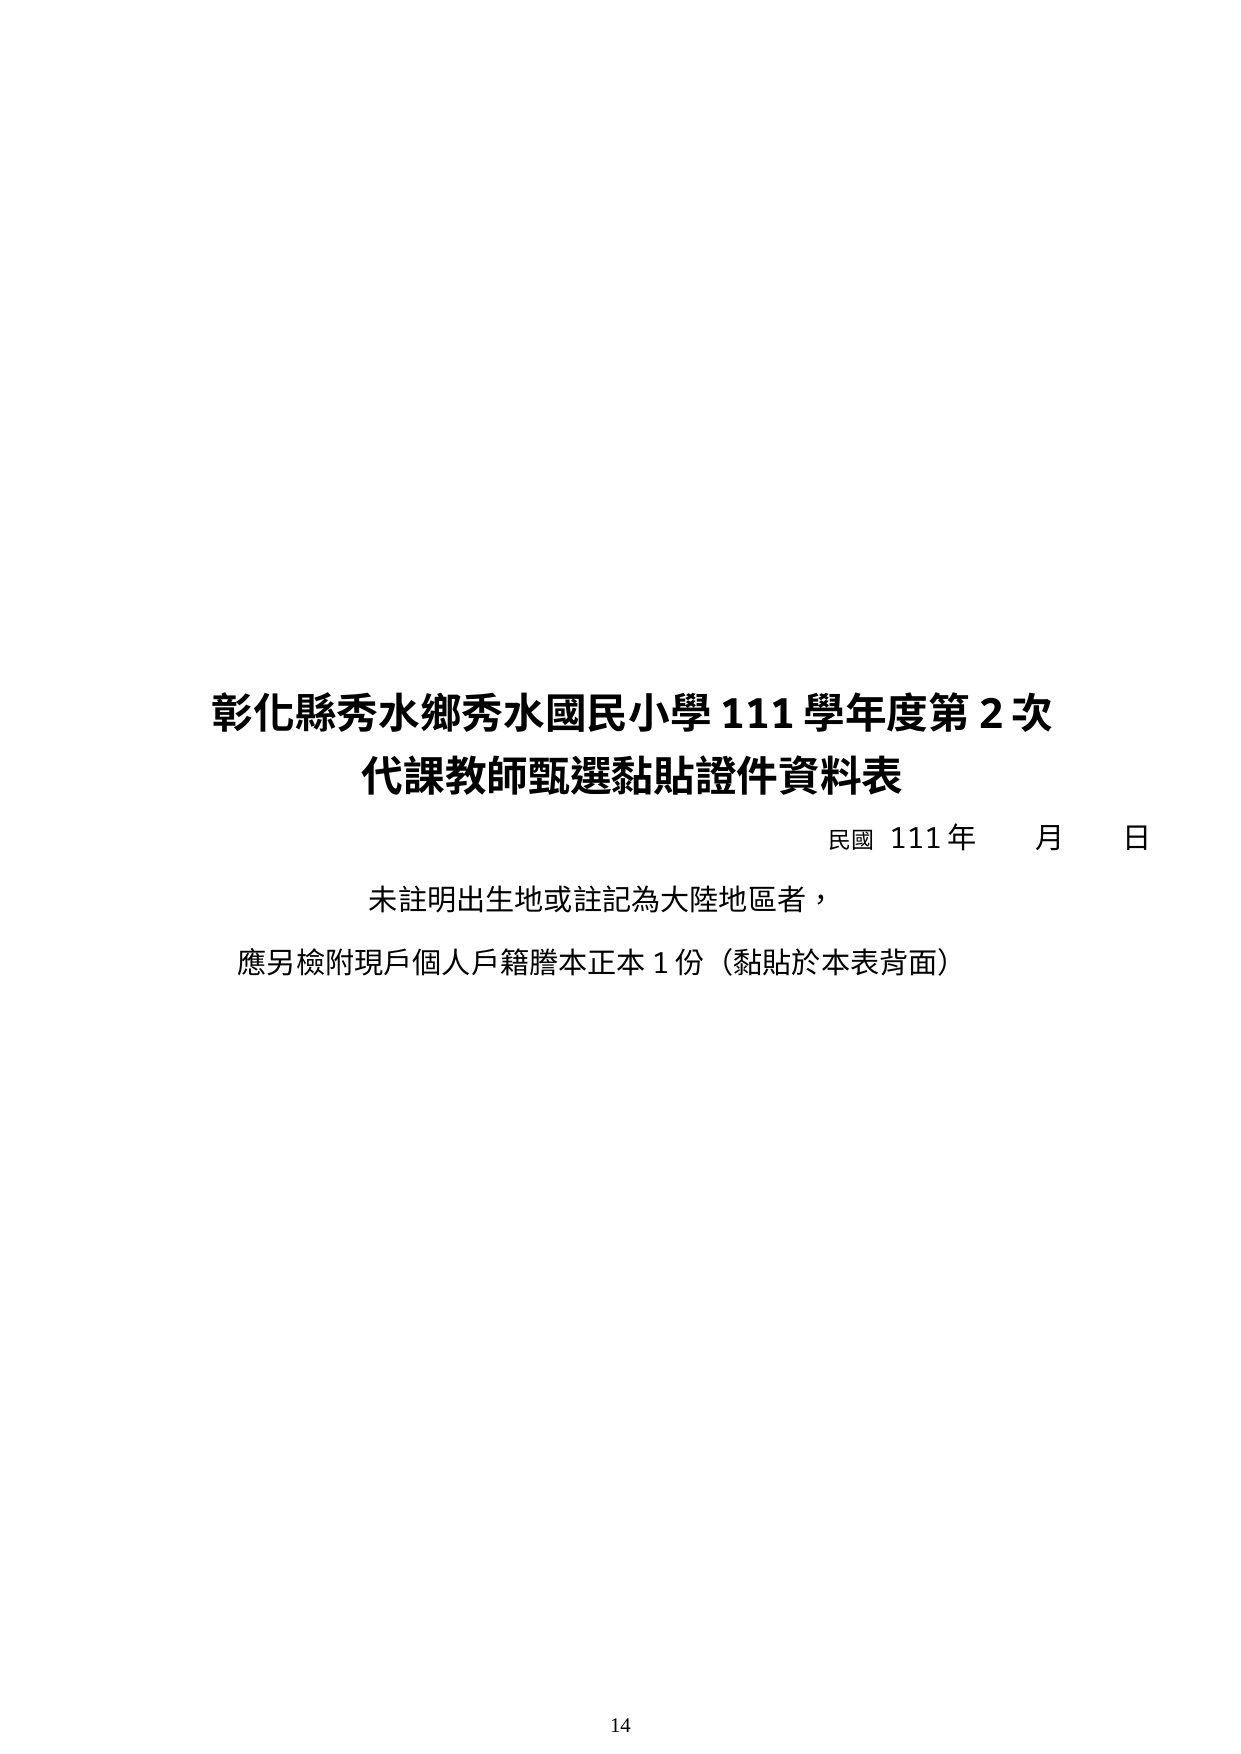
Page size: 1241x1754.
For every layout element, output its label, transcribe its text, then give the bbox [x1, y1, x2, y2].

text 未註明出生地或註記為大陸地區者， [89, 856, 1115, 919]
text 應另檢附現戶個人戶籍謄本正本1份（黏貼於本表背面） [89, 919, 1115, 981]
text 代課教師甄選黏貼證件資料表 [89, 731, 1176, 794]
text 彰化縣秀水鄉秀水國民小學111學年度第2次 [89, 669, 1176, 731]
text 民國 111年 月 日 [89, 794, 1152, 856]
